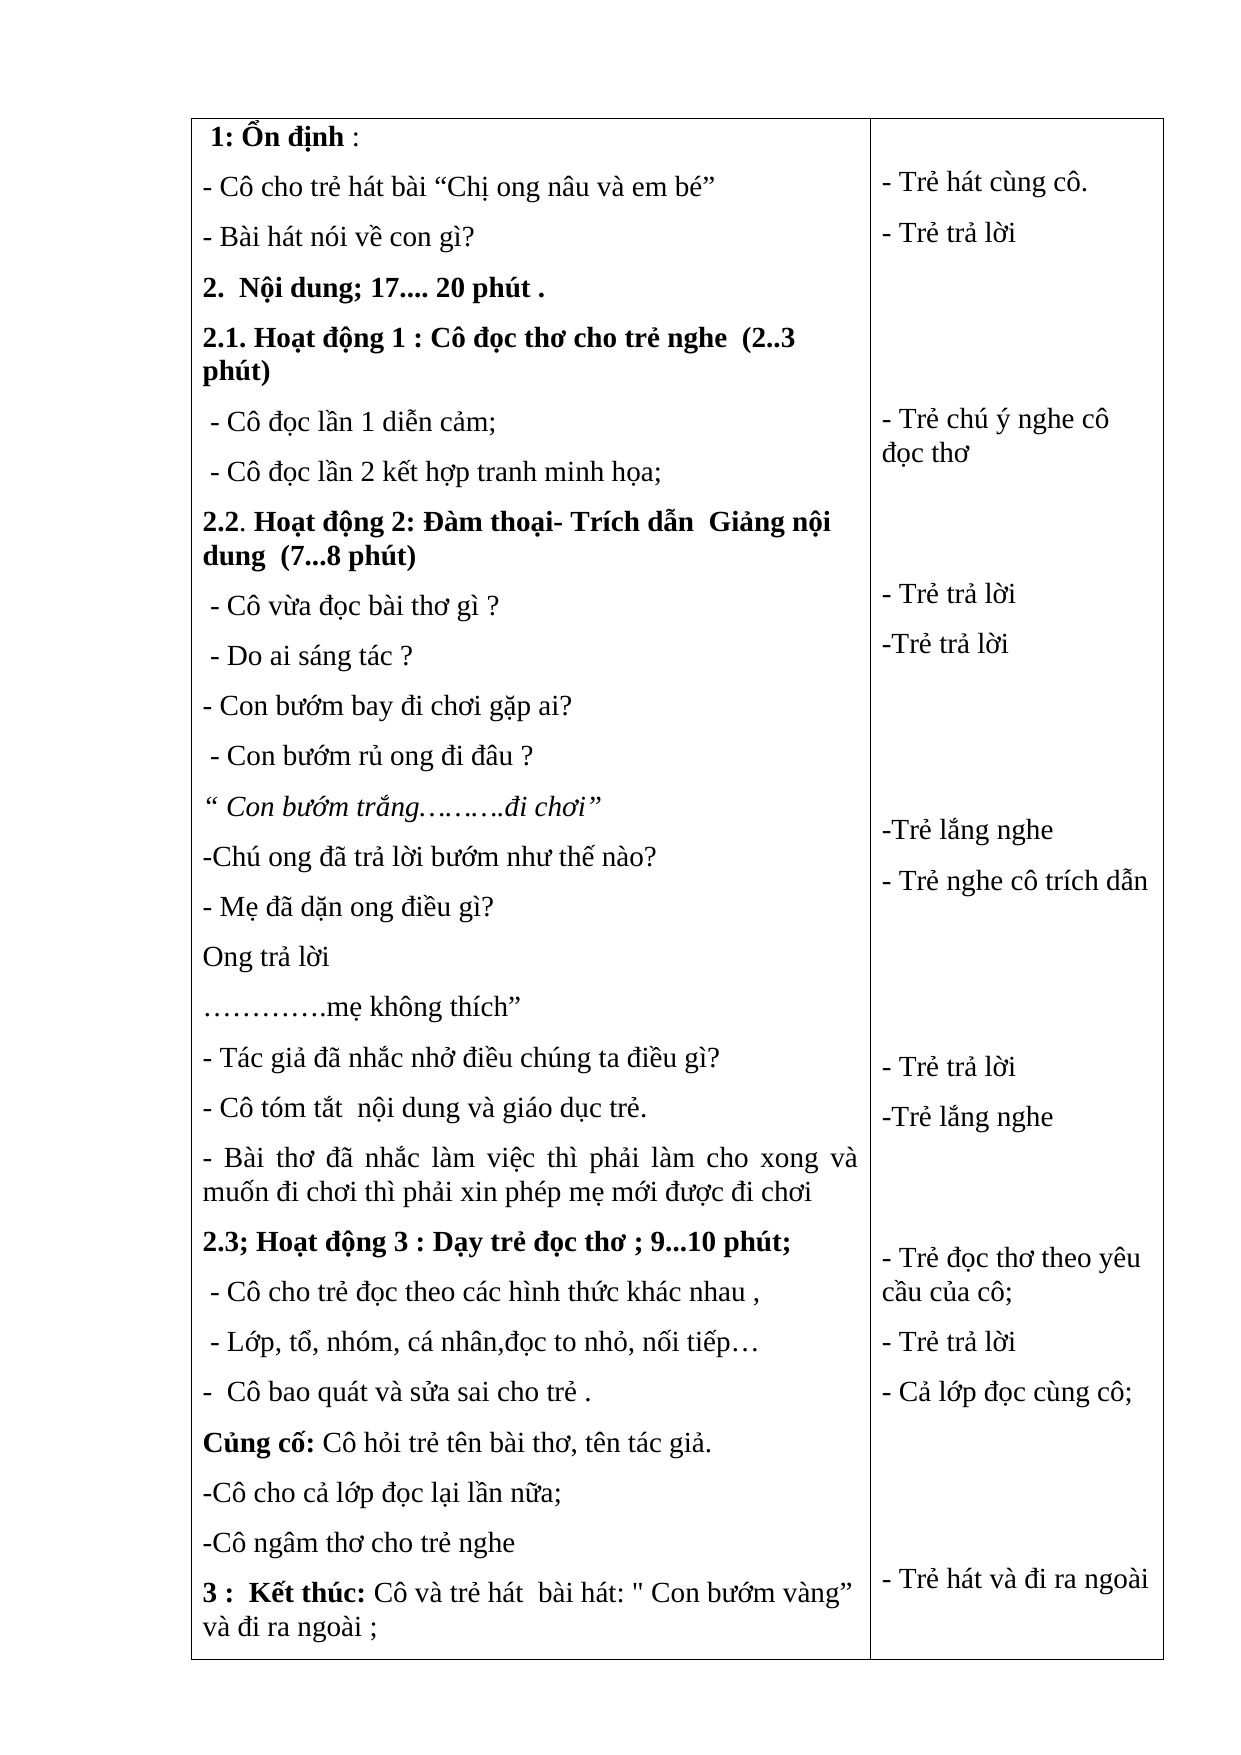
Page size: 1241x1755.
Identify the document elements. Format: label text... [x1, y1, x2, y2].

table_cell - Trẻ hát cùng cô. - Trẻ trả lời - Trẻ chú ý nghe cô đọc thơ - Trẻ trả lời -Trẻ trả lời -Trẻ lắng nghe - Trẻ nghe cô trích dẫn - Trẻ trả lời -Trẻ lắng nghe - Trẻ đọc thơ theo yêu cầu của cô; - Trẻ trả lời - Cả lớp đọc cùng cô; - Trẻ hát và đi ra ngoài [871, 119, 1163, 1659]
table_cell 1: Ổn định : - Cô cho trẻ hát bài “Chị ong nâu và em bé” - Bài hát nói về con gì? 2. Nội dung; 17.... 20 phút . 2.1. Hoạt động 1 : Cô đọc thơ cho trẻ nghe (2..3 phút) - Cô đọc lần 1 diễn cảm; - Cô đọc lần 2 kết hợp tranh minh họa; 2.2. Hoạt động 2: Đàm thoại- Trích dẫn Giảng nội dung (7...8 phút) - Cô vừa đọc bài thơ gì ? - Do ai sáng tác ? - Con bướm bay đi chơi gặp ai? - Con bướm rủ ong đi đâu ? “ Con bướm trắng……….đi chơi” -Chú ong đã trả lời bướm như thế nào? - Mẹ đã dặn ong điều gì? Ong trả lời ………….mẹ không thích” - Tác giả đã nhắc nhở điều chúng ta điều gì? - Cô tóm tắt nội dung và giáo dục trẻ. - Bài thơ đã nhắc làm việc thì phải làm cho xong và muốn đi chơi thì phải xin phép mẹ mới được đi chơi 2.3; Hoạt động 3 : Dạy trẻ đọc thơ ; 9...10 phút; - Cô cho trẻ đọc theo các hình thức khác nhau , - Lớp, tổ, nhóm, cá nhân,đọc to nhỏ, nối tiếp… - Cô bao quát và sửa sai cho trẻ . Củng cố: Cô hỏi trẻ tên bài thơ, tên tác giả. -Cô cho cả lớp đọc lại lần nữa; -Cô ngâm thơ cho trẻ nghe 3 : Kết thúc: Cô và trẻ hát bài hát: " Con bướm vàng” và đi ra ngoài ; [192, 119, 870, 1659]
